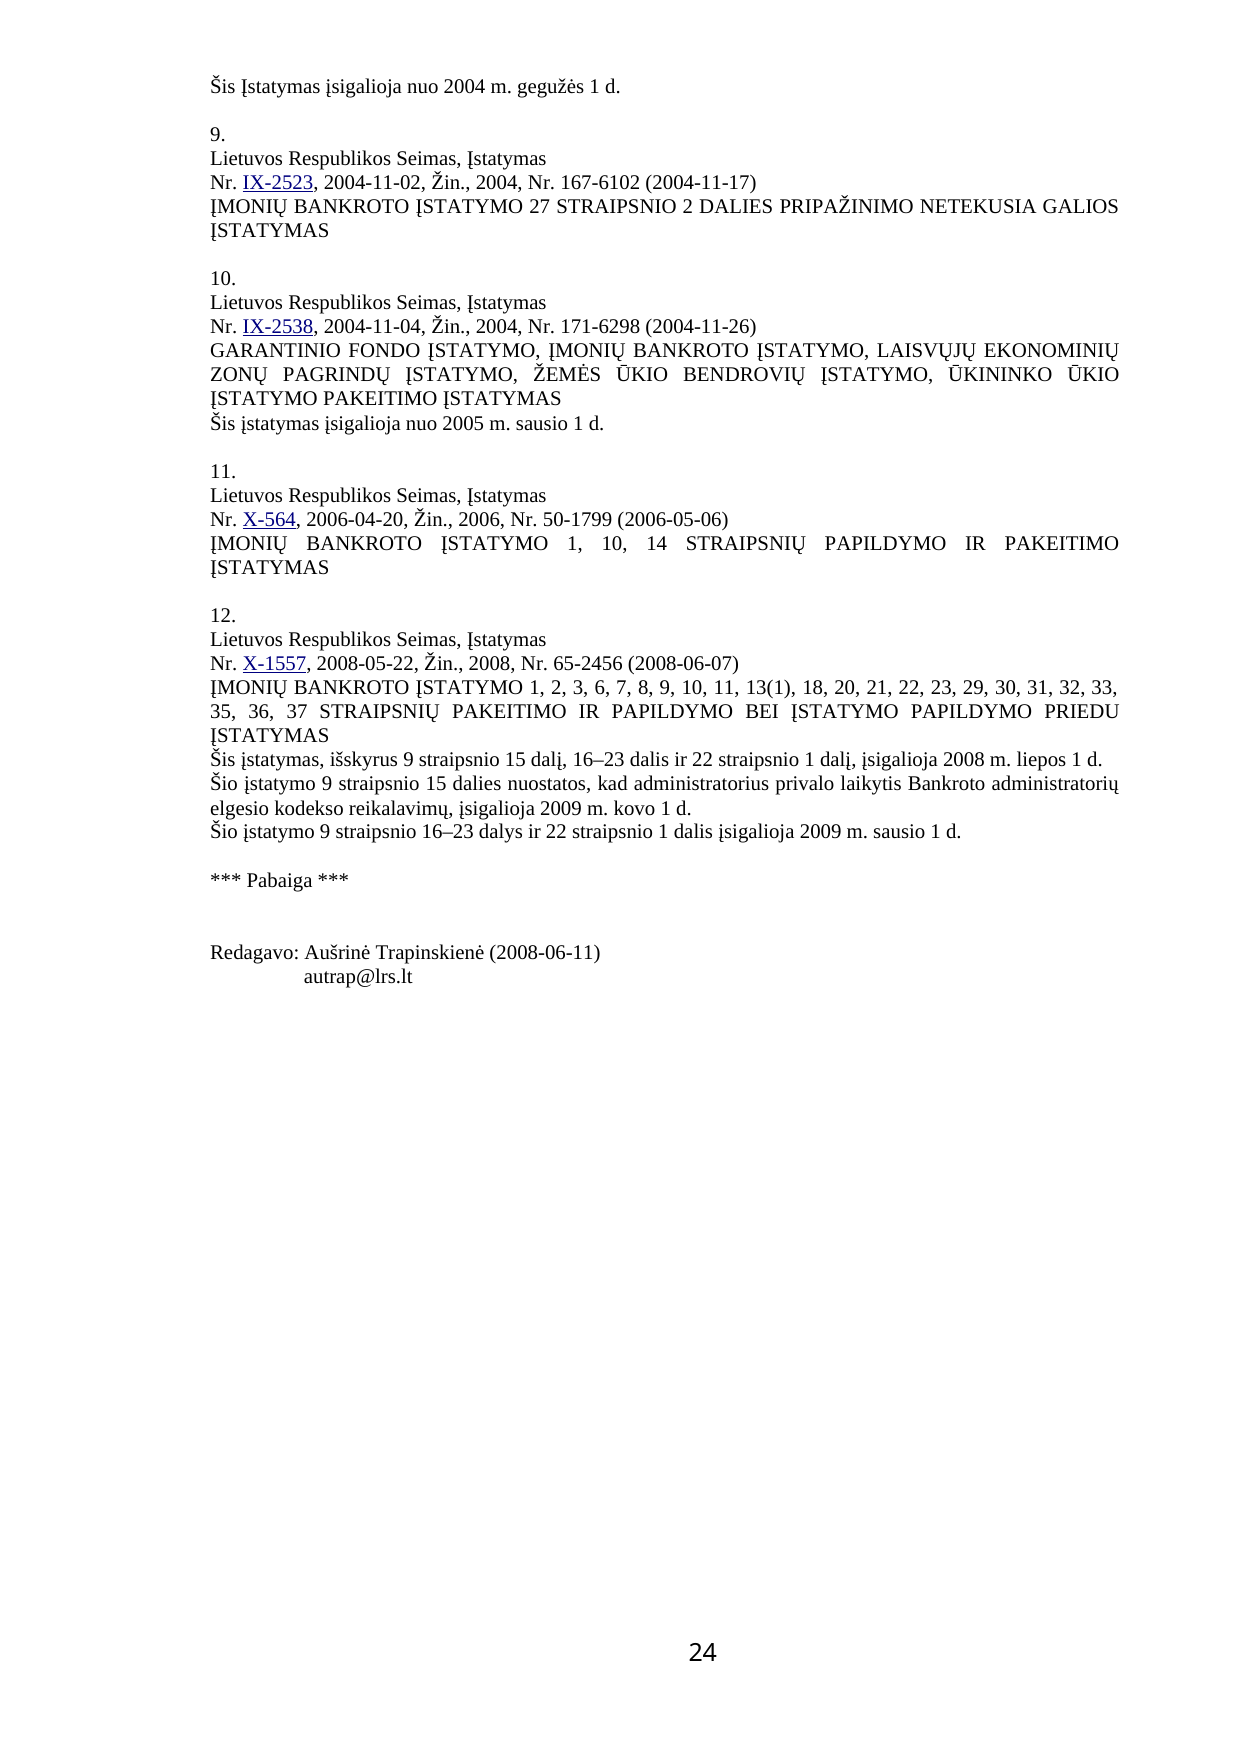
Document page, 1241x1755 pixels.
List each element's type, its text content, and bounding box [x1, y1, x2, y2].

text *** Pabaiga *** [210, 868, 1120, 892]
text Lietuvos Respublikos Seimas, Įstatymas [210, 146, 1120, 170]
text GARANTINIO FONDO ĮSTATYMO, ĮMONIŲ BANKROTO ĮSTATYMO, LAISVŲJŲ EKONOMINIŲ ZONŲ PAGRINDŲ ĮSTATYMO, ŽEMĖS ŪKIO BENDROVIŲ ĮSTATYMO, ŪKININKO ŪKIO ĮSTATYMO PAKEITIMO ĮSTATYMAS [210, 338, 1120, 410]
text Šis įstatymas įsigalioja nuo 2005 m. sausio 1 d. [210, 410, 1120, 434]
text Nr. X-564, 2006-04-20, Žin., 2006, Nr. 50-1799 (2006-05-06) [210, 507, 1120, 531]
text Šio įstatymo 9 straipsnio 15 dalies nuostatos, kad administratorius privalo laikytis Bankroto administratorių elgesio kodekso reikalavimų, įsigalioja 2009 m. kovo 1 d. [210, 771, 1120, 819]
text 9. [210, 122, 1120, 146]
text Šis Įstatymas įsigalioja nuo 2004 m. gegužės 1 d. [210, 73, 1126, 98]
text Lietuvos Respublikos Seimas, Įstatymas [210, 290, 1120, 314]
text Nr. IX-2538, 2004-11-04, Žin., 2004, Nr. 171-6298 (2004-11-26) [210, 314, 1120, 338]
text 10. [210, 266, 1120, 290]
text autrap@lrs.lt [210, 964, 1120, 988]
text 11. [210, 458, 1120, 483]
text Nr. IX-2523, 2004-11-02, Žin., 2004, Nr. 167-6102 (2004-11-17) [210, 170, 1120, 194]
text 12. [210, 603, 1120, 627]
text Lietuvos Respublikos Seimas, Įstatymas [210, 483, 1120, 507]
text ĮMONIŲ BANKROTO ĮSTATYMO 1, 10, 14 STRAIPSNIŲ PAPILDYMO IR PAKEITIMO ĮSTATYMAS [210, 531, 1120, 579]
text Lietuvos Respublikos Seimas, Įstatymas [210, 627, 1120, 651]
text ĮMONIŲ BANKROTO ĮSTATYMO 1, 2, 3, 6, 7, 8, 9, 10, 11, 13(1), 18, 20, 21, 22, 23, 29, 30, 31, 32, 33, 35, 36, 37 STRAIPSNIŲ PAKEITIMO IR PAPILDYMO BEI ĮSTATYMO PAPILDYMO PRIEDU ĮSTATYMAS [210, 675, 1120, 747]
text Šio įstatymo 9 straipsnio 16–23 dalys ir 22 straipsnio 1 dalis įsigalioja 2009 m. sausio 1 d. [210, 819, 1120, 843]
text Redagavo: Aušrinė Trapinskienė (2008-06-11) [210, 940, 1120, 964]
text Nr. X-1557, 2008-05-22, Žin., 2008, Nr. 65-2456 (2008-06-07) [210, 651, 1120, 675]
text Šis įstatymas, išskyrus 9 straipsnio 15 dalį, 16–23 dalis ir 22 straipsnio 1 dalį, įsigalioja 2008 m. liepos 1 d. [210, 747, 1120, 771]
text ĮMONIŲ BANKROTO ĮSTATYMO 27 STRAIPSNIO 2 DALIES PRIPAŽINIMO NETEKUSIA GALIOS ĮSTATYMAS [210, 194, 1120, 242]
